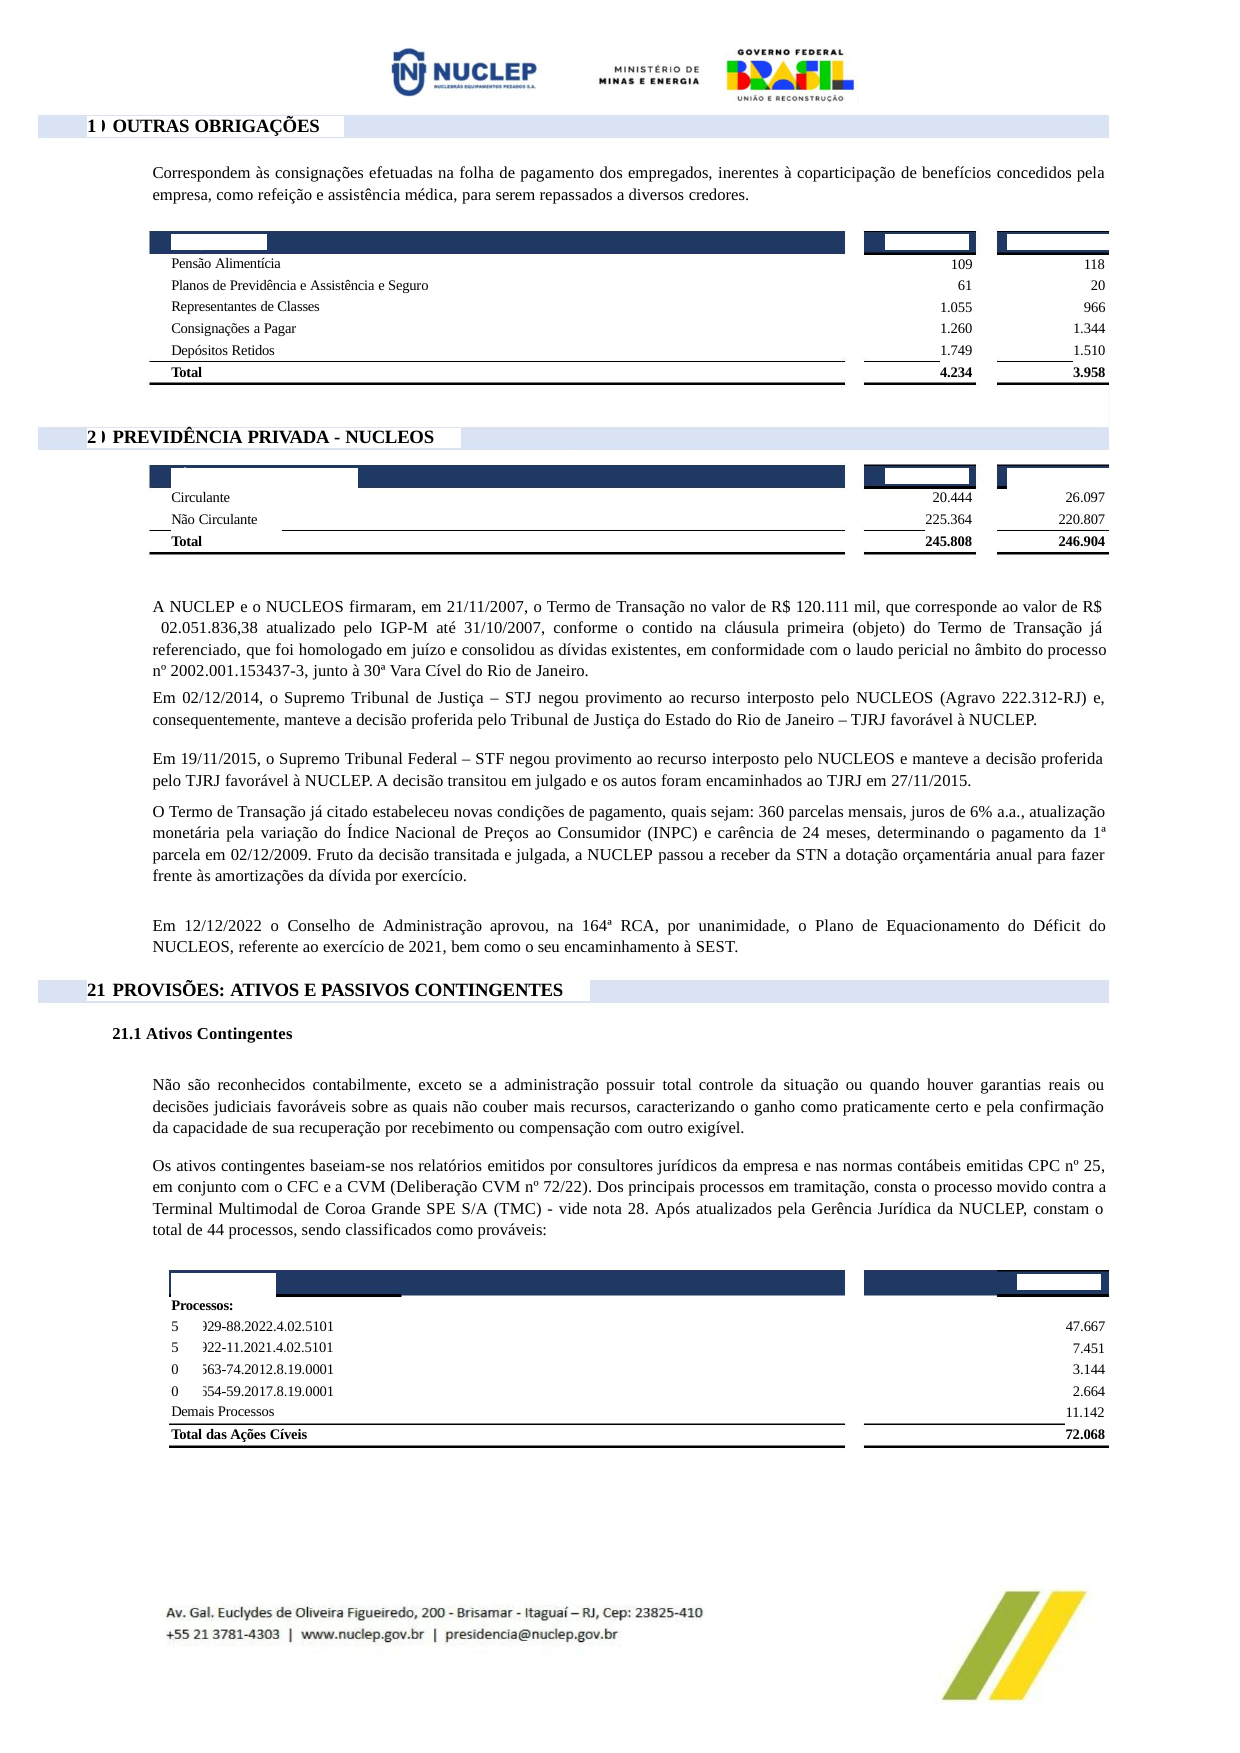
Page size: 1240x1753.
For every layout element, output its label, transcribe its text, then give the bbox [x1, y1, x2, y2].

text 21.1 Ativos Contingentes [112, 1025, 317, 1043]
text Ações Cíveis [171, 1273, 276, 1292]
text 0 PREVIDÊNCIA PRIVADA - NUCLEOS [102, 428, 461, 448]
text 109 [951, 257, 997, 272]
text 245.808 [925, 534, 997, 549]
text Março 2024 [885, 468, 969, 484]
text total de 44 processos, sendo classificados como prováveis: [152, 1221, 1130, 1239]
text 5 [171, 1319, 203, 1334]
text Depósitos Retidos [171, 342, 451, 358]
text Correspondem às consignações efetuadas na folha de pagamento dos empregados, inerentes à coparticipação de benefícios concedidos pela [152, 163, 1130, 182]
text 2 [87, 428, 102, 448]
text 0 [171, 1362, 203, 1378]
text 5 [171, 1340, 203, 1356]
text 966 [1083, 299, 1130, 315]
text Representantes de Classes [171, 299, 451, 315]
text 1 [87, 116, 102, 137]
text 0 [171, 1383, 203, 1399]
text 3.144 [1073, 1362, 1130, 1378]
text Demais Processos [171, 1404, 298, 1419]
text A NUCLEP e o NUCLEOS firmaram, em 21/11/2007, o Termo de Transação no valor de R$ 120.111 mil, que corresponde ao valor de R$ [152, 597, 1130, 616]
text 47.667 [1066, 1319, 1130, 1335]
text 225.364 [925, 512, 997, 527]
text da capacidade de sua recuperação por recebimento ou compensação com outro exigível. [152, 1119, 1130, 1138]
text Terminal Multimodal de Coroa Grande SPE S/A (TMC) - vide nota 28. Após atualizados pela Gerência Jurídica da NUCLEP, constam o [152, 1199, 1130, 1218]
text 246.904 [1058, 534, 1112, 549]
text Em 12/12/2022 o Conselho de Administração aprovou, na 164ª RCA, por unanimidade, o Plano de Equacionamento do Déficit do [152, 916, 1130, 935]
text 2.664 [1073, 1384, 1130, 1399]
text Não são reconhecidos contabilmente, exceto se a administração possuir total controle da situação ou quando houver garantias reais ou [152, 1076, 1130, 1094]
text parcela em 02/12/2009. Fruto da decisão transitada e julgada, a NUCLEP passou a receber da STN a dotação orçamentária anual para fazer [152, 845, 1130, 864]
text Dezembro 2023 [1007, 234, 1116, 250]
text 1 PROVISÕES: ATIVOS E PASSIVOS CONTINGENTES [96, 980, 590, 1001]
text Março 2024 [885, 234, 969, 250]
text 1.344 [1073, 321, 1130, 337]
text 9 OUTRAS OBRIGAÇÕES [102, 116, 344, 137]
text 7.451 [1073, 1341, 1130, 1356]
text 3.958 [1073, 365, 1130, 381]
text 402563-74.2012.8.19.0001 [203, 1362, 359, 1378]
text decisões judiciais favoráveis sobre as quais não couber mais recursos, caracterizando o ganho como praticamente certo e pela confirmação [152, 1097, 1130, 1116]
text 4.234 [940, 365, 997, 381]
text 1.510 [1073, 343, 1130, 358]
text Os ativos contingentes baseiam-se nos relatórios emitidos por consultores jurídicos da empresa e nas normas contábeis emitidas CPC nº 25, [152, 1156, 1130, 1175]
text Circulante [171, 490, 358, 506]
text Total [171, 364, 210, 380]
text 293654-59.2017.8.19.0001 [203, 1383, 359, 1399]
text Não Circulante [171, 512, 282, 527]
text 118 [1083, 257, 1130, 272]
text O Termo de Transação já citado estabeleceu novas condições de pagamento, quais sejam: 360 parcelas mensais, juros de 6% a.a., atualização [152, 802, 1130, 821]
text empresa, como refeição e assistência médica, para serem repassados a diversos credores. [152, 185, 1130, 204]
text Em 02/12/2014, o Supremo Tribunal de Justiça – STJ negou provimento ao recurso interposto pelo NUCLEOS (Agravo 222.312-RJ) e, [152, 689, 1130, 708]
text pelo TJRJ favorável à NUCLEP. A decisão transitou em julgado e os autos foram encaminhados ao TJRJ em 27/11/2015. [152, 771, 1130, 790]
text NUCLEOS, referente ao exercício de 2021, bem como o seu encaminhamento à SEST. [152, 938, 1130, 957]
text DÍVIDA CONSOLIDADA [171, 468, 358, 484]
text 72.068 [1065, 1427, 1130, 1443]
text 091929-88.2022.4.02.5101 [203, 1319, 359, 1334]
text 20 [1091, 278, 1130, 294]
text consequentemente, manteve a decisão proferida pelo Tribunal de Justiça do Estado do Rio de Janeiro – TJRJ favorável à NUCLEP. [152, 711, 1130, 729]
text referenciado, que foi homologado em juízo e consolidou as dívidas existentes, em conformidade com o laudo pericial no âmbito do processo [152, 640, 1130, 659]
text 1.055 [940, 300, 997, 316]
text 61 [958, 278, 997, 294]
text 220.807 [1058, 512, 1130, 527]
text Composição [171, 234, 267, 250]
text Total [171, 534, 282, 549]
text monetária pela variação do Índice Nacional de Preços ao Consumidor (INPC) e carência de 24 meses, determinando o pagamento da 1ª [152, 824, 1130, 843]
text Processos: [171, 1298, 276, 1313]
text Em 19/11/2015, o Supremo Tribunal Federal – STF negou provimento ao recurso interposto pelo NUCLEOS e manteve a decisão proferida [152, 750, 1130, 768]
text 1.260 [940, 321, 997, 337]
text 2 [87, 980, 96, 1001]
text 20.444 [932, 490, 997, 506]
text 11.142 [1065, 1405, 1130, 1421]
text Planos de Previdência e Assistência e Seguro [171, 278, 451, 293]
text nº 2002.001.153437-3, junto à 30ª Vara Cível do Rio de Janeiro. [152, 662, 1130, 681]
text Consignações a Pagar [171, 321, 451, 337]
text 1.749 [940, 343, 997, 359]
text frente às amortizações da dívida por exercício. [152, 867, 1130, 886]
text 26.097 [1065, 490, 1130, 506]
text Total das Ações Cíveis [171, 1427, 328, 1443]
text Dezembro 2023 [1007, 468, 1130, 484]
text em conjunto com o CFC e a CVM (Deliberação CVM nº 72/22). Dos principais processos em tramitação, consta o processo movido contra a [152, 1177, 1130, 1196]
text Pensão Alimentícia [171, 256, 306, 272]
text Março 2024 [1017, 1274, 1101, 1290]
text 02.051.836,38 atualizado pelo IGP-M até 31/10/2007, conforme o contido na cláusula primeira (objeto) do Termo de Transação já [161, 619, 1130, 638]
text 107922-11.2021.4.02.5101 [203, 1340, 359, 1356]
